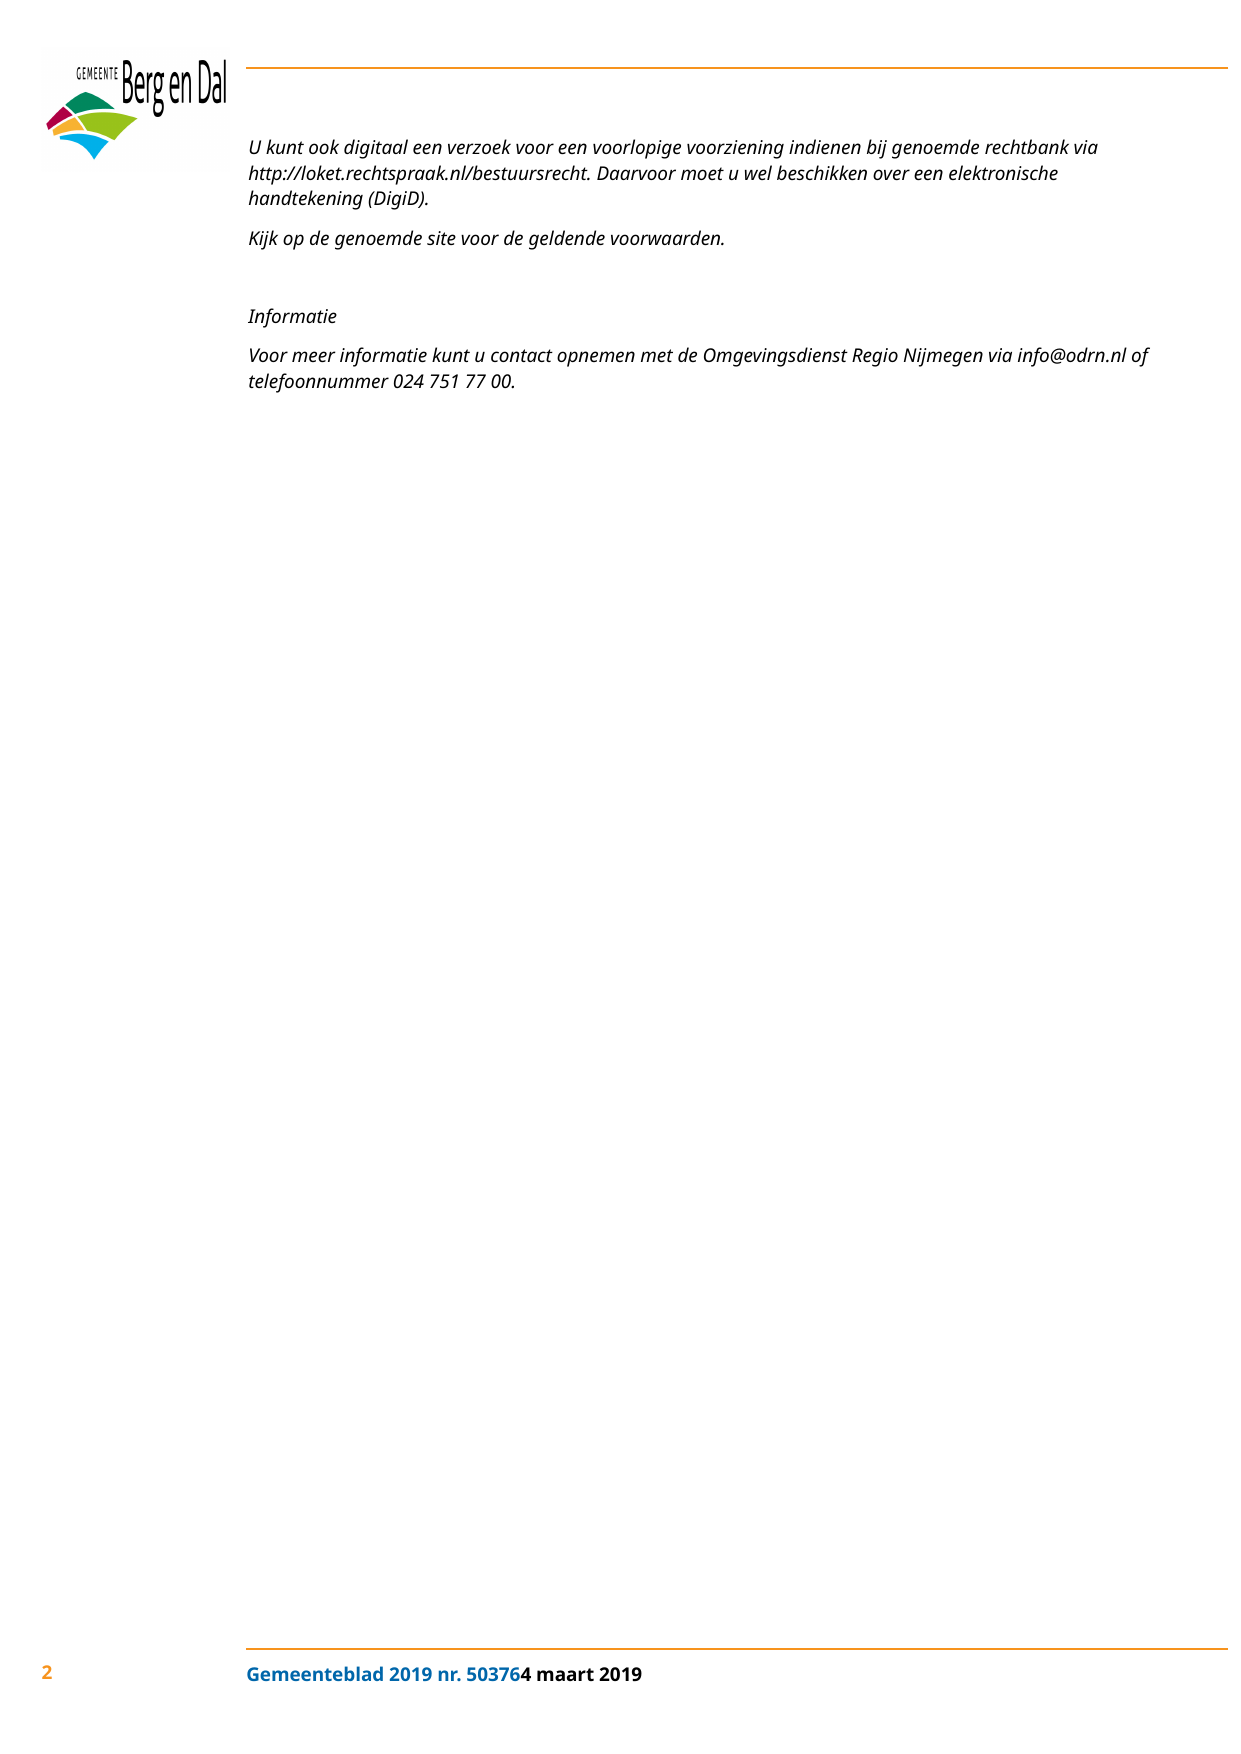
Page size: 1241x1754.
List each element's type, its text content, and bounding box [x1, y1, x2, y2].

text Informatie [248, 303, 1152, 329]
text Voor meer informatie kunt u contact opnemen met de Omgevingsdienst Regio Nijmegen via info@odrn.nl of telefoonnummer 024 751 77 00. [248, 343, 1152, 394]
text Kijk op de genoemde site voor de geldende voorwaarden. [248, 225, 1152, 251]
text U kunt ook digitaal een verzoek voor een voorlopige voorziening indienen bij genoemde rechtbank via http://loket.rechtspraak.nl/bestuursrecht. Daarvoor moet u wel beschikken over een elektronische handtekening (DigiD). [248, 134, 1152, 211]
picture [41, 47, 231, 172]
